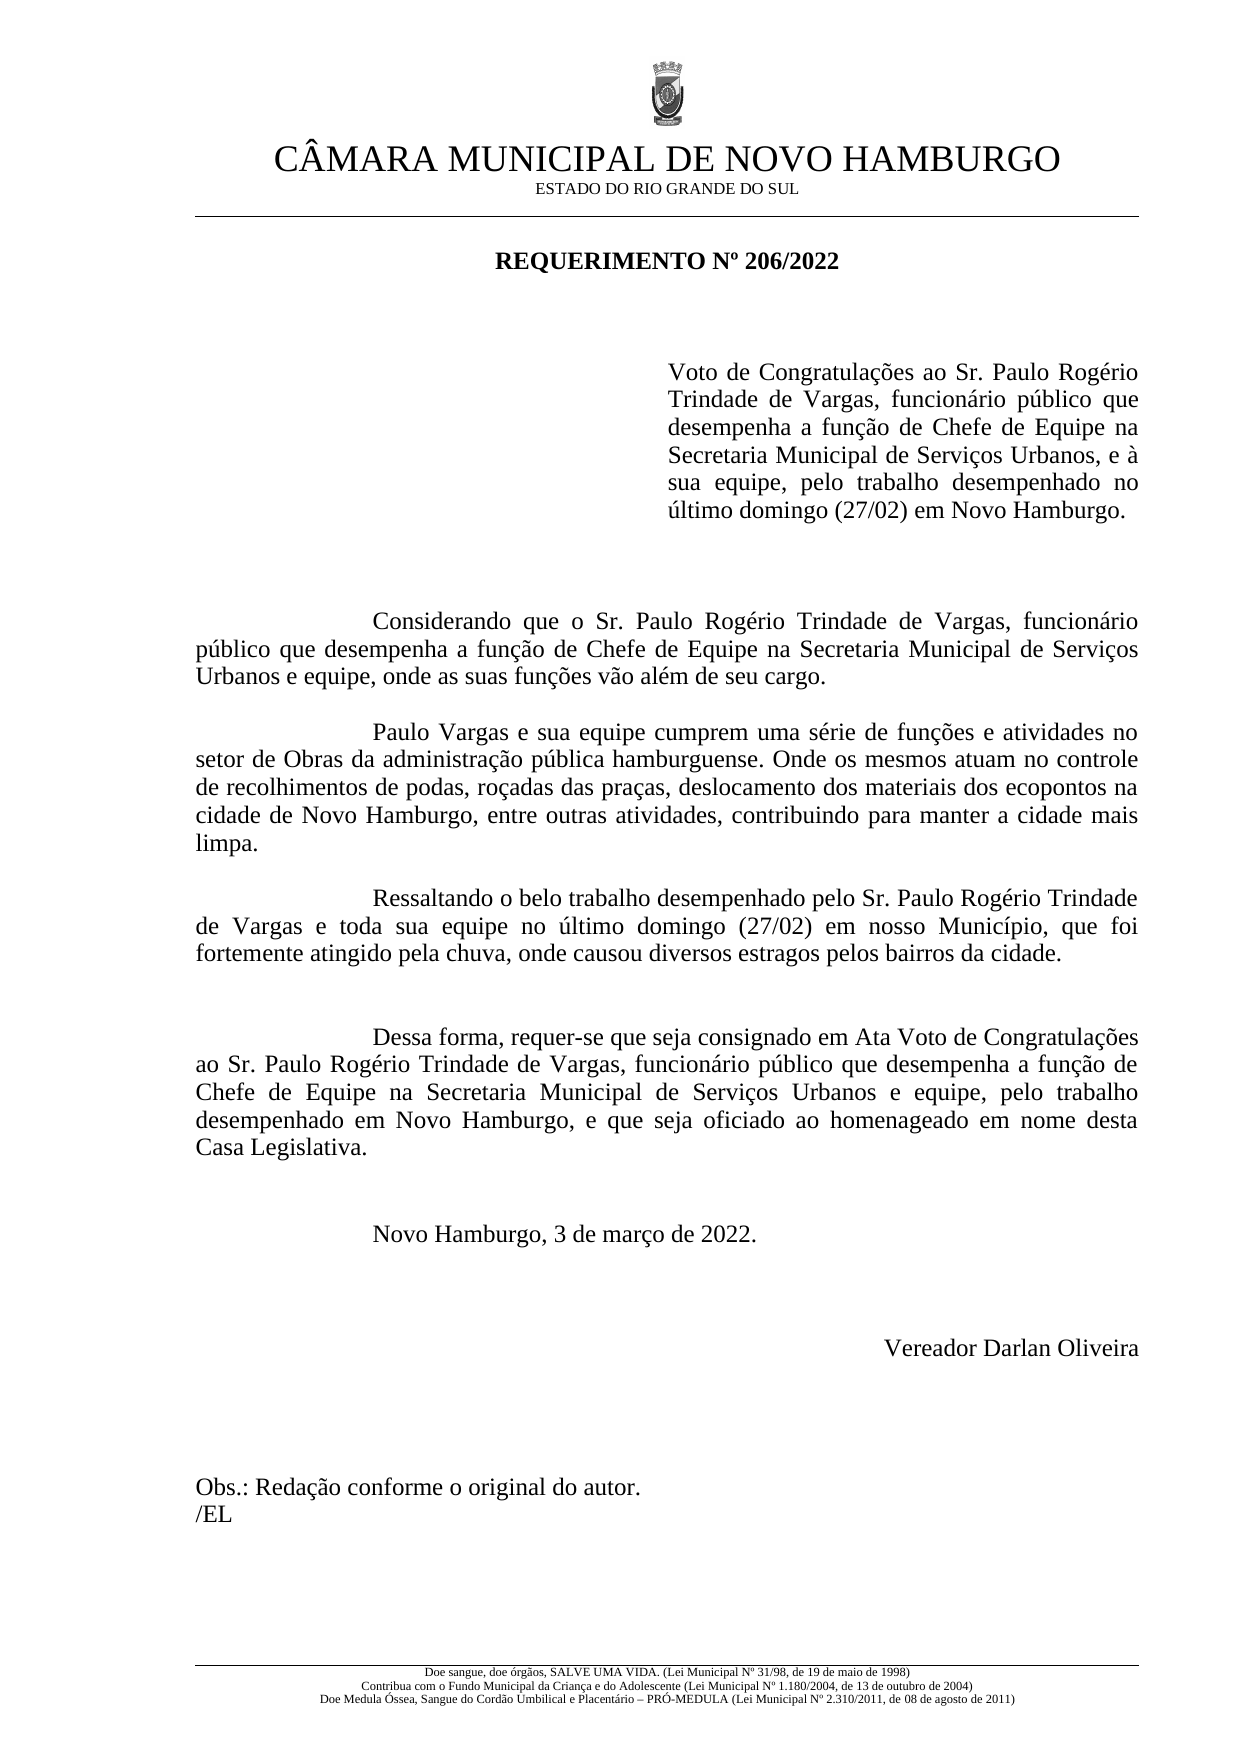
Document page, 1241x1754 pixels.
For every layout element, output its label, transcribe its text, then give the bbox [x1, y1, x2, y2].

text Ressaltando o belo trabalho desempenhado pelo Sr. Paulo Rogério Trindade de Vargas e toda sua equipe no último domingo (27/02) em nosso Município, que foi fortemente atingido pela chuva, onde causou diversos estragos pelos bairros da cidade. [195, 884, 1139, 967]
text Paulo Vargas e sua equipe cumprem uma série de funções e atividades no setor de Obras da administração pública hamburguense. Onde os mesmos atuam no controle de recolhimentos de podas, roçadas das praças, deslocamento dos materiais dos ecopontos na cidade de Novo Hamburgo, entre outras atividades, contribuindo para manter a cidade mais limpa. [195, 718, 1139, 856]
text Considerando que o Sr. Paulo Rogério Trindade de Vargas, funcionário público que desempenha a função de Chefe de Equipe na Secretaria Municipal de Serviços Urbanos e equipe, onde as suas funções vão além de seu cargo. [195, 607, 1139, 690]
text Novo Hamburgo, 3 de março de 2022. [195, 1220, 1139, 1247]
text Dessa forma, requer-se que seja consignado em Ata Voto de Congratulações ao Sr. Paulo Rogério Trindade de Vargas, funcionário público que desempenha a função de Chefe de Equipe na Secretaria Municipal de Serviços Urbanos e equipe, pelo trabalho desempenhado em Novo Hamburgo, e que seja oficiado ao homenageado em nome desta Casa Legislativa. [195, 1023, 1139, 1161]
text REQUERIMENTO Nº 206/2022 [195, 247, 1139, 274]
text /EL [195, 1500, 1139, 1528]
text Voto de Congratulações ao Sr. Paulo Rogério Trindade de Vargas, funcionário público que desempenha a função de Chefe de Equipe na Secretaria Municipal de Serviços Urbanos, e à sua equipe, pelo trabalho desempenhado no último domingo (27/02) em Novo Hamburgo. [668, 358, 1139, 524]
text Obs.: Redação conforme o original do autor. [195, 1473, 1139, 1500]
text Vereador Darlan Oliveira [195, 1334, 1139, 1362]
